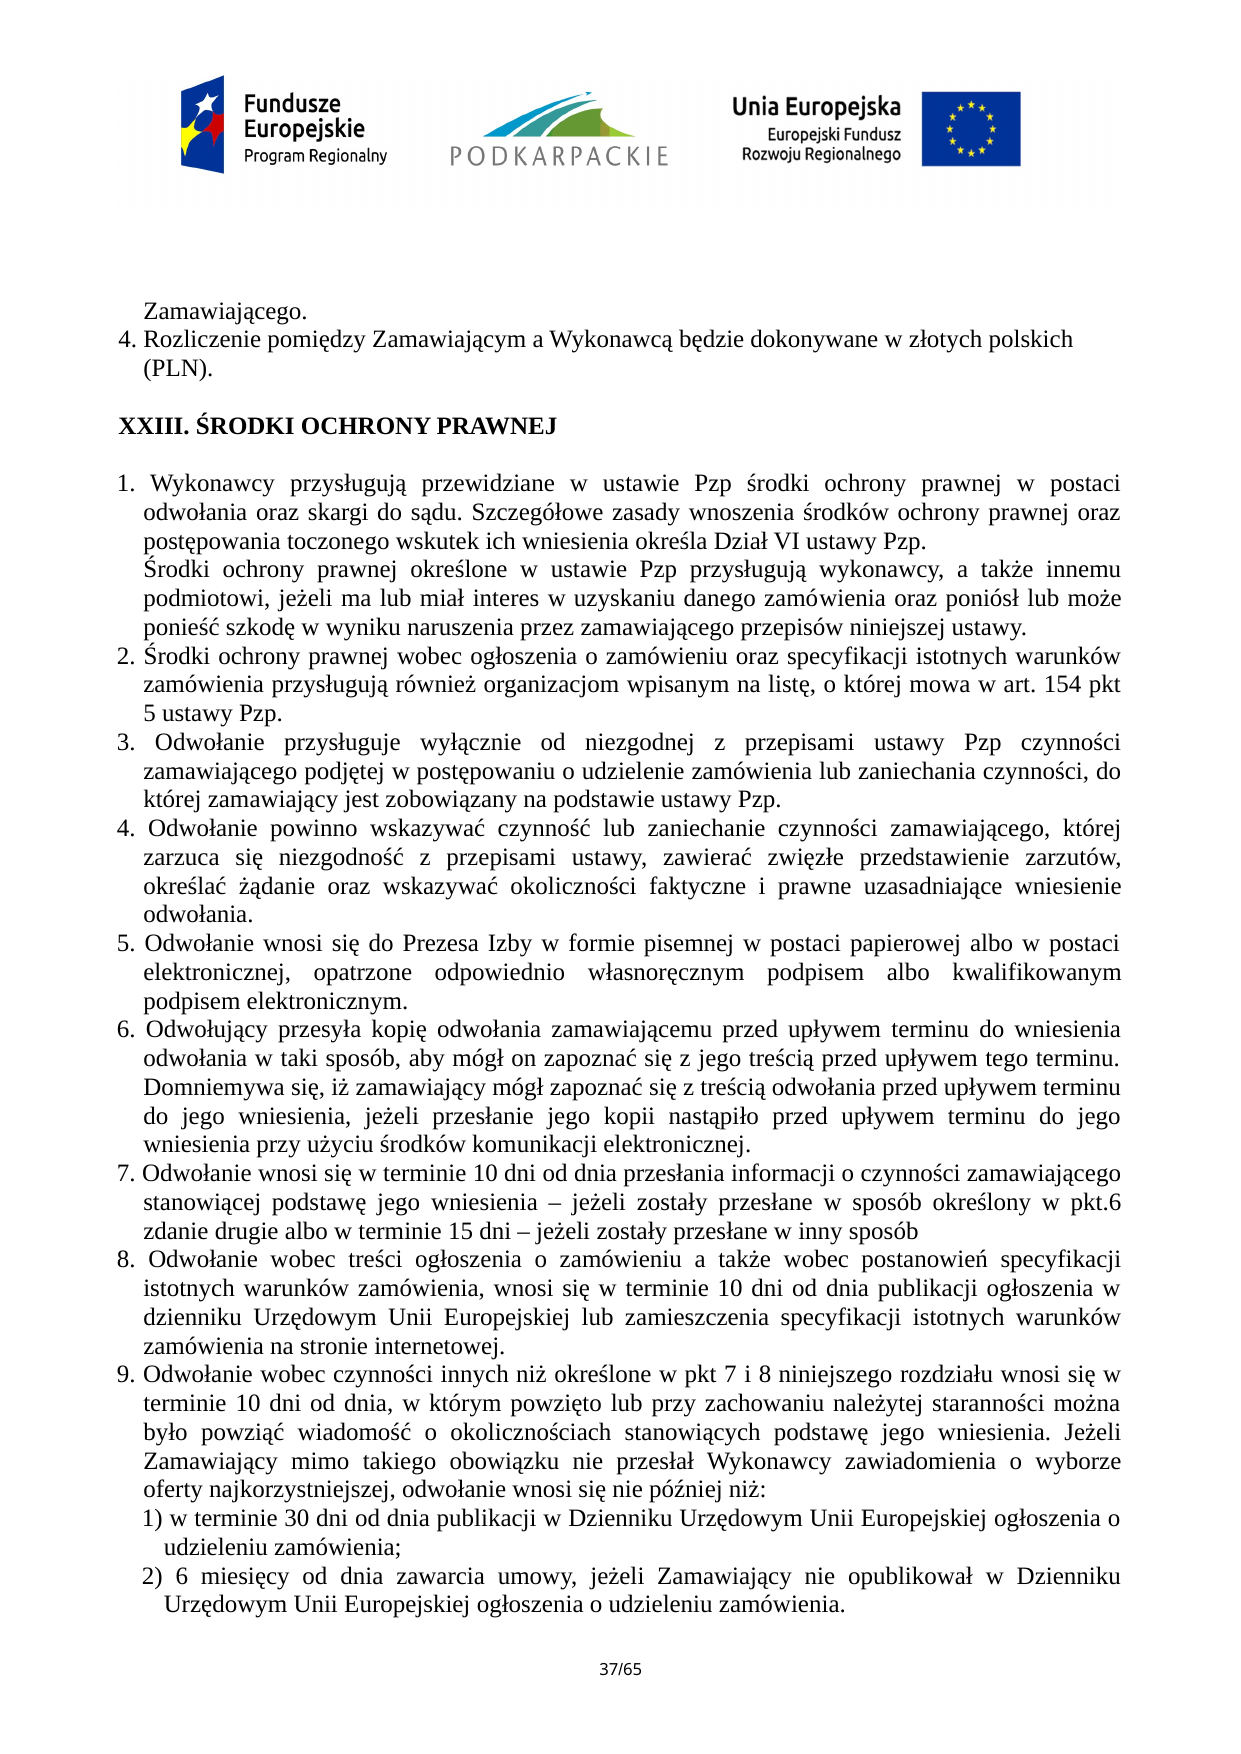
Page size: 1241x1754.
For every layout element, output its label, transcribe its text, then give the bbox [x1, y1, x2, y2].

text 3. Odwołanie przysługuje wyłącznie od niezgodnej z przepisami ustawy Pzp czynności zamawiającego podjętej w postępowaniu o udzielenie zamówienia lub zaniechania czynności, do której zamawiający jest zobowiązany na podstawie ustawy Pzp. [117, 727, 1122, 813]
text 6. Odwołujący przesyła kopię odwołania zamawiającemu przed upływem terminu do wniesienia odwołania w taki sposób, aby mógł on zapoznać się z jego treścią przed upływem tego terminu. Domniemywa się, iż zamawiający mógł zapoznać się z treścią odwołania przed upływem terminu do jego wniesienia, jeżeli przesłanie jego kopii nastąpiło przed upływem terminu do jego wniesienia przy użyciu środków komunikacji elektronicznej. [117, 1014, 1122, 1158]
text 9. Odwołanie wobec czynności innych niż określone w pkt 7 i 8 niniejszego rozdziału wnosi się w terminie 10 dni od dnia, w którym powzięto lub przy zachowaniu należytej staranności można było powziąć wiadomość o okolicznościach stanowiących podstawę jego wniesienia. Jeżeli Zamawiający mimo takiego obowiązku nie przesłał Wykonawcy zawiadomienia o wyborze oferty najkorzystniejszej, odwołanie wnosi się nie później niż: [117, 1359, 1122, 1503]
text XXIII. ŚRODKI OCHRONY PRAWNEJ [118, 411, 1122, 439]
text 8. Odwołanie wobec treści ogłoszenia o zamówieniu a także wobec postanowień specyfikacji istotnych warunków zamówienia, wnosi się w terminie 10 dni od dnia publikacji ogłoszenia w dzienniku Urzędowym Unii Europejskiej lub zamieszczenia specyfikacji istotnych warunków zamówienia na stronie internetowej. [117, 1244, 1122, 1359]
text 2. Środki ochrony prawnej wobec ogłoszenia o zamówieniu oraz specyfikacji istotnych warunków zamówienia przysługują również organizacjom wpisanym na listę, o której mowa w art. 154 pkt 5 ustawy Pzp. [117, 641, 1122, 727]
text 4. Rozliczenie pomiędzy Zamawiającym a Wykonawcą będzie dokonywane w złotych polskich (PLN). [118, 324, 1122, 382]
text 2) 6 miesięcy od dnia zawarcia umowy, jeżeli Zamawiający nie opublikował w Dzienniku Urzędowym Unii Europejskiej ogłoszenia o udzieleniu zamówienia. [142, 1561, 1122, 1618]
text 4. Odwołanie powinno wskazywać czynność lub zaniechanie czynności zamawiającego, której zarzuca się niezgodność z przepisami ustawy, zawierać zwięzłe przedstawienie zarzutów, określać żądanie oraz wskazywać okoliczności faktyczne i prawne uzasadniające wniesienie odwołania. [117, 813, 1122, 928]
text Zamawiającego. [118, 296, 1122, 324]
picture [115, 75, 1121, 214]
text 1) w terminie 30 dni od dnia publikacji w Dzienniku Urzędowym Unii Europejskiej ogłoszenia o udzieleniu zamówienia; [142, 1503, 1122, 1561]
text 7. Odwołanie wnosi się w terminie 10 dni od dnia przesłania informacji o czynności zamawiającego stanowiącej podstawę jego wniesienia – jeżeli zostały przesłane w sposób określony w pkt.6 zdanie drugie albo w terminie 15 dni – jeżeli zostały przesłane w inny sposób [117, 1158, 1122, 1244]
text Środki ochrony prawnej określone w ustawie Pzp przysługują wykonawcy, a także innemu podmiotowi, jeżeli ma lub miał interes w uzyskaniu danego zamówienia oraz poniósł lub może ponieść szkodę w wyniku naruszenia przez zamawiającego przepisów niniejszej ustawy. [143, 554, 1122, 641]
text 1. Wykonawcy przysługują przewidziane w ustawie Pzp środki ochrony prawnej w postaci odwołania oraz skargi do sądu. Szczegółowe zasady wnoszenia środków ochrony prawnej oraz postępowania toczonego wskutek ich wniesienia określa Dział VI ustawy Pzp. [117, 468, 1122, 554]
text 5. Odwołanie wnosi się do Prezesa Izby w formie pisemnej w postaci papierowej albo w postaci elektronicznej, opatrzone odpowiednio własnoręcznym podpisem albo kwalifikowanym podpisem elektronicznym. [117, 928, 1122, 1014]
